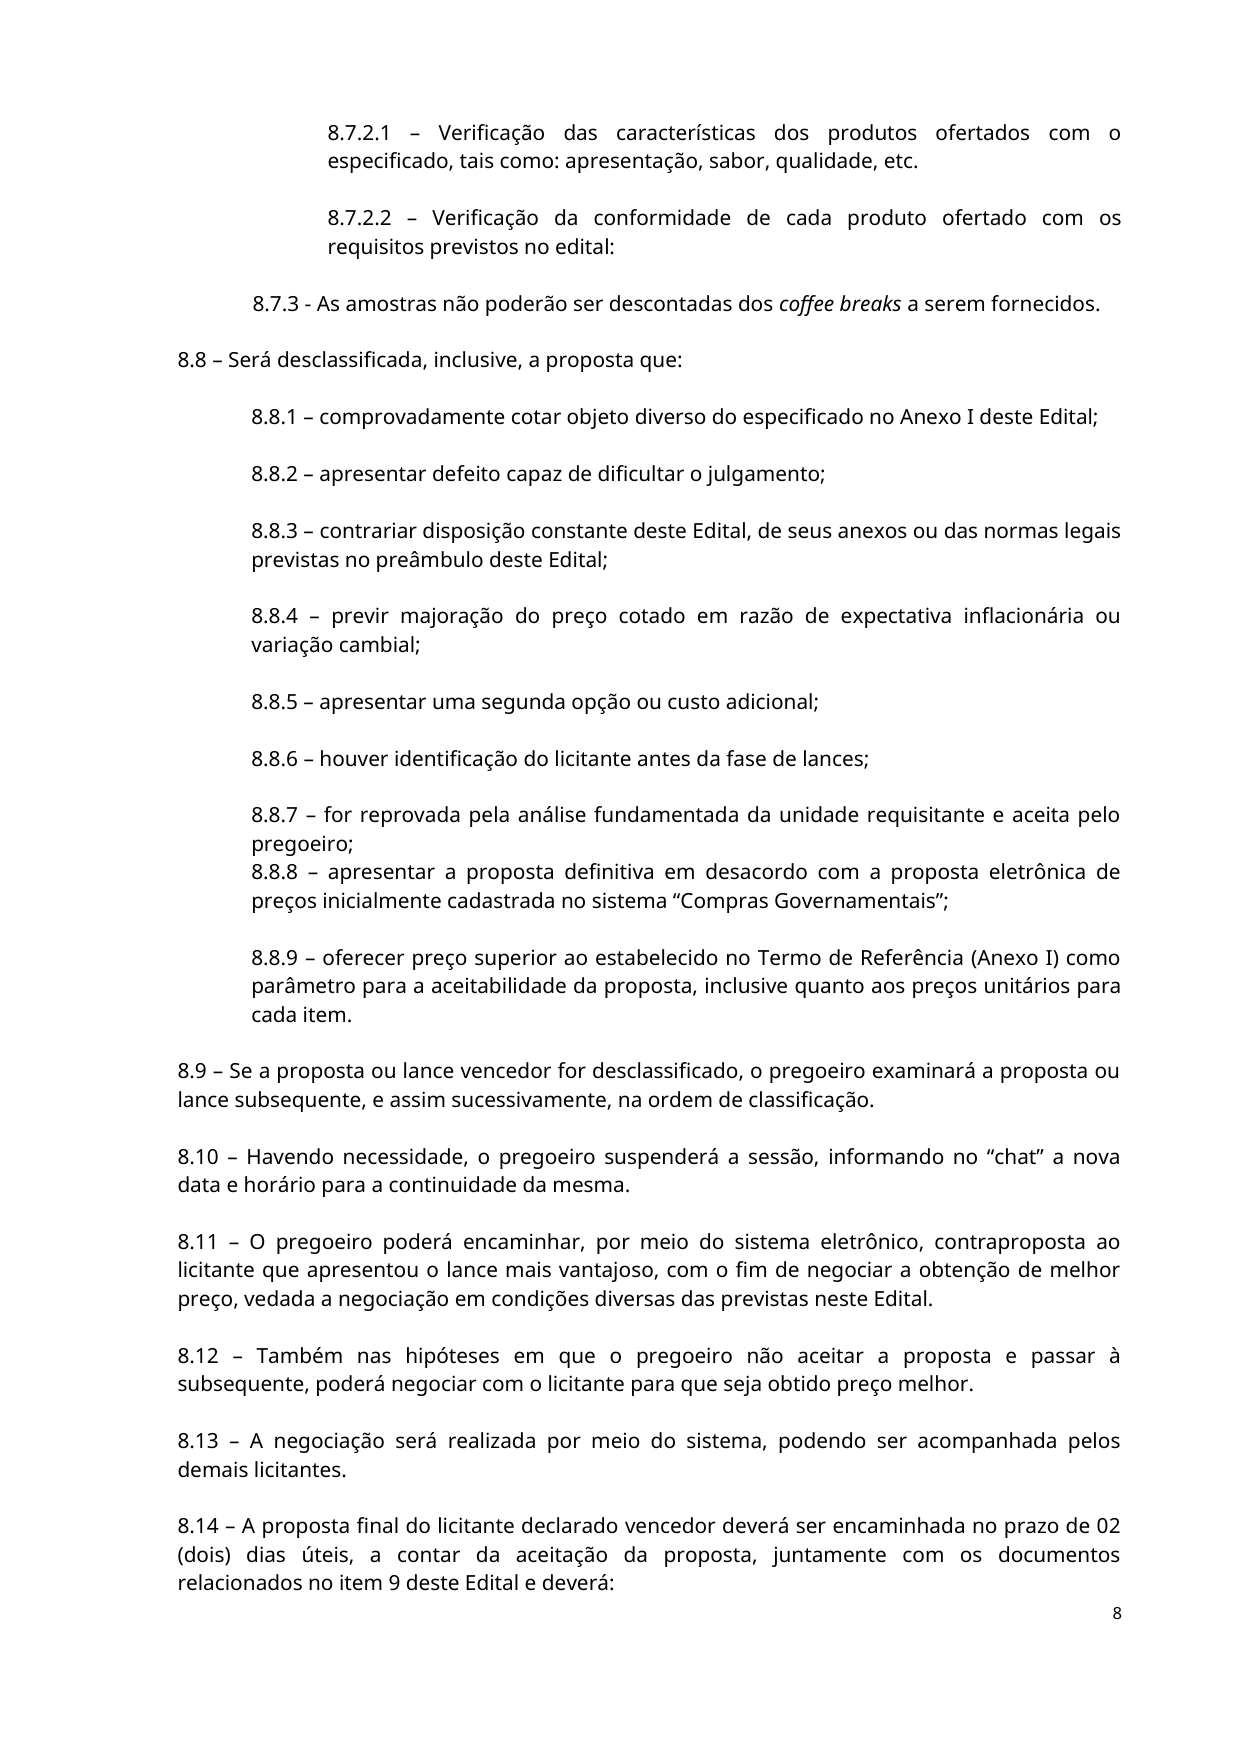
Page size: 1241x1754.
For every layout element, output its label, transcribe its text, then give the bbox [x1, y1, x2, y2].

text 8.10 – Havendo necessidade, o pregoeiro suspenderá a sessão, informando no “chat” a nova data e horário para a continuidade da mesma. [177, 1142, 1122, 1199]
text 8.8.1 – comprovadamente cotar objeto diverso do especificado no Anexo I deste Edital; [251, 402, 1122, 431]
text 8.11 – O pregoeiro poderá encaminhar, por meio do sistema eletrônico, contraproposta ao licitante que apresentou o lance mais vantajoso, com o fim de negociar a obtenção de melhor preço, vedada a negociação em condições diversas das previstas neste Edital. [177, 1227, 1122, 1312]
text 8.8.7 – for reprovada pela análise fundamentada da unidade requisitante e aceita pelo pregoeiro; [251, 801, 1122, 857]
text 8.7.2.1 – Verificação das características dos produtos ofertados com o especificado, tais como: apresentação, sabor, qualidade, etc. [327, 118, 1122, 175]
text 8.8.8 – apresentar a proposta definitiva em desacordo com a proposta eletrônica de preços inicialmente cadastrada no sistema “Compras Governamentais”; [251, 857, 1122, 914]
text 8.8 – Será desclassificada, inclusive, a proposta que: [177, 346, 1122, 374]
text 8.7.3 - As amostras não poderão ser descontadas dos coffee breaks a serem fornecidos. [252, 289, 1122, 317]
text 8.7.2.2 – Verificação da conformidade de cada produto ofertado com os requisitos previstos no edital: [327, 203, 1122, 260]
text 8.9 – Se a proposta ou lance vencedor for desclassificado, o pregoeiro examinará a proposta ou lance subsequente, e assim sucessivamente, na ordem de classificação. [177, 1057, 1122, 1113]
text 8.8.4 – previr majoração do preço cotado em razão de expectativa inflacionária ou variação cambial; [251, 602, 1122, 658]
text 8.13 – A negociação será realizada por meio do sistema, podendo ser acompanhada pelos demais licitantes. [177, 1426, 1122, 1483]
text 8.8.9 – oferecer preço superior ao estabelecido no Termo de Referência (Anexo I) como parâmetro para a aceitabilidade da proposta, inclusive quanto aos preços unitários para cada item. [251, 943, 1122, 1028]
text 8.8.5 – apresentar uma segunda opção ou custo adicional; [251, 687, 1122, 715]
text 8.8.2 – apresentar defeito capaz de dificultar o julgamento; [251, 459, 1122, 488]
text 8.12 – Também nas hipóteses em que o pregoeiro não aceitar a proposta e passar à subsequente, poderá negociar com o licitante para que seja obtido preço melhor. [177, 1341, 1122, 1398]
text 8.8.6 – houver identificação do licitante antes da fase de lances; [251, 744, 1122, 772]
text 8.14 – A proposta final do licitante declarado vencedor deverá ser encaminhada no prazo de 02 (dois) dias úteis, a contar da aceitação da proposta, juntamente com os documentos relacionados no item 9 deste Edital e deverá: [177, 1512, 1122, 1597]
text 8.8.3 – contrariar disposição constante deste Edital, de seus anexos ou das normas legais previstas no preâmbulo deste Edital; [251, 516, 1122, 573]
